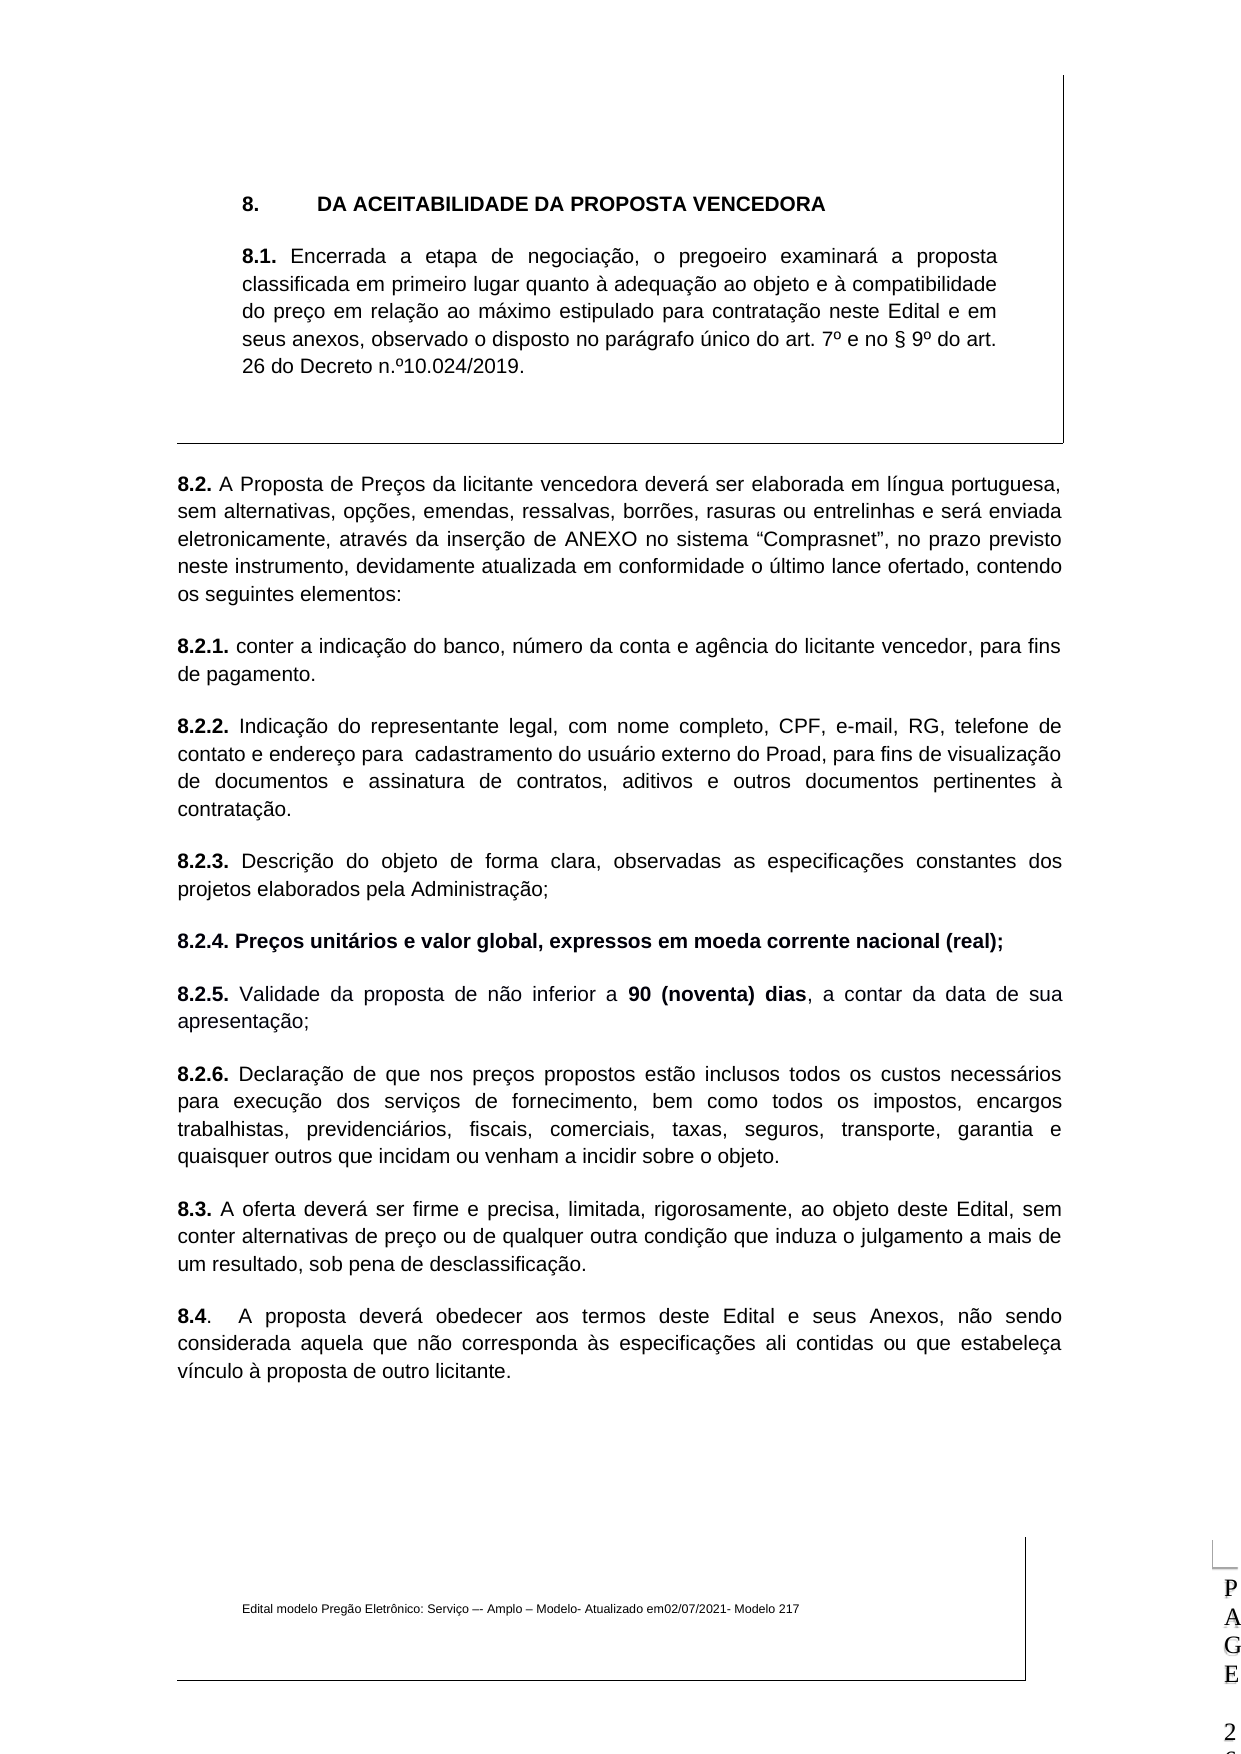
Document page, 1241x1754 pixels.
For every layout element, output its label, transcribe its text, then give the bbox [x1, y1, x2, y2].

text 8.2.1. conter a indicação do banco, número da conta e agência do licitante vencedor, para fins de pagamento. [177, 634, 1063, 685]
text 8.3. A oferta deverá ser firme e precisa, limitada, rigorosamente, ao objeto deste Edital, sem conter alternativas de preço ou de qualquer outra condição que induza o julgamento a mais de um resultado, sob pena de desclassificação. [177, 1196, 1063, 1275]
text 8.2.5. Validade da proposta de não inferior a 90 (noventa) dias, a contar da data de sua apresentação; [177, 981, 1063, 1033]
text 8.2.2. Indicação do representante legal, com nome completo, CPF, e-mail, RG, telefone de contato e endereço para cadastramento do usuário externo do Proad, para fins de visualização de documentos e assinatura de contratos, aditivos e outros documentos pertinentes à contratação. [177, 714, 1063, 820]
text 8. DA ACEITABILIDADE DA PROPOSTA VENCEDORA [177, 127, 1063, 180]
text 8.2.4. Preços unitários e valor global, expressos em moeda corrente nacional (real); [177, 929, 1063, 953]
text 8.2. A Proposta de Preços da licitante vencedora deverá ser elaborada em língua portuguesa, sem alternativas, opções, emendas, ressalvas, borrões, rasuras ou entrelinhas e será enviada eletronicamente, através da inserção de ANEXO no sistema “Comprasnet”, no prazo previsto neste instrumento, devidamente atualizada em conformidade o último lance ofertado, contendo os seguintes elementos: [177, 471, 1063, 605]
text 8.4. A proposta deverá obedecer aos termos deste Edital e seus Anexos, não sendo considerada aquela que não corresponda às especificações ali contidas ou que estabeleça vínculo à proposta de outro licitante. [177, 1304, 1063, 1383]
text 8.1. Encerrada a etapa de negociação, o pregoeiro examinará a proposta classificada em primeiro lugar quanto à adequação ao objeto e à compatibilidade do preço em relação ao máximo estipulado para contratação neste Edital e em seus anexos, observado o disposto no parágrafo único do art. 7º e no § 9º do art. 26 do Decreto n.º10.024/2019. [177, 180, 1063, 443]
text 8.2.3. Descrição do objeto de forma clara, observadas as especificações constantes dos projetos elaborados pela Administração; [177, 849, 1063, 900]
text 8.2.6. Declaração de que nos preços propostos estão inclusos todos os custos necessários para execução dos serviços de fornecimento, bem como todos os impostos, encargos trabalhistas, previdenciários, fiscais, comerciais, taxas, seguros, transporte, garantia e quaisquer outros que incidam ou venham a incidir sobre o objeto. [177, 1061, 1063, 1168]
